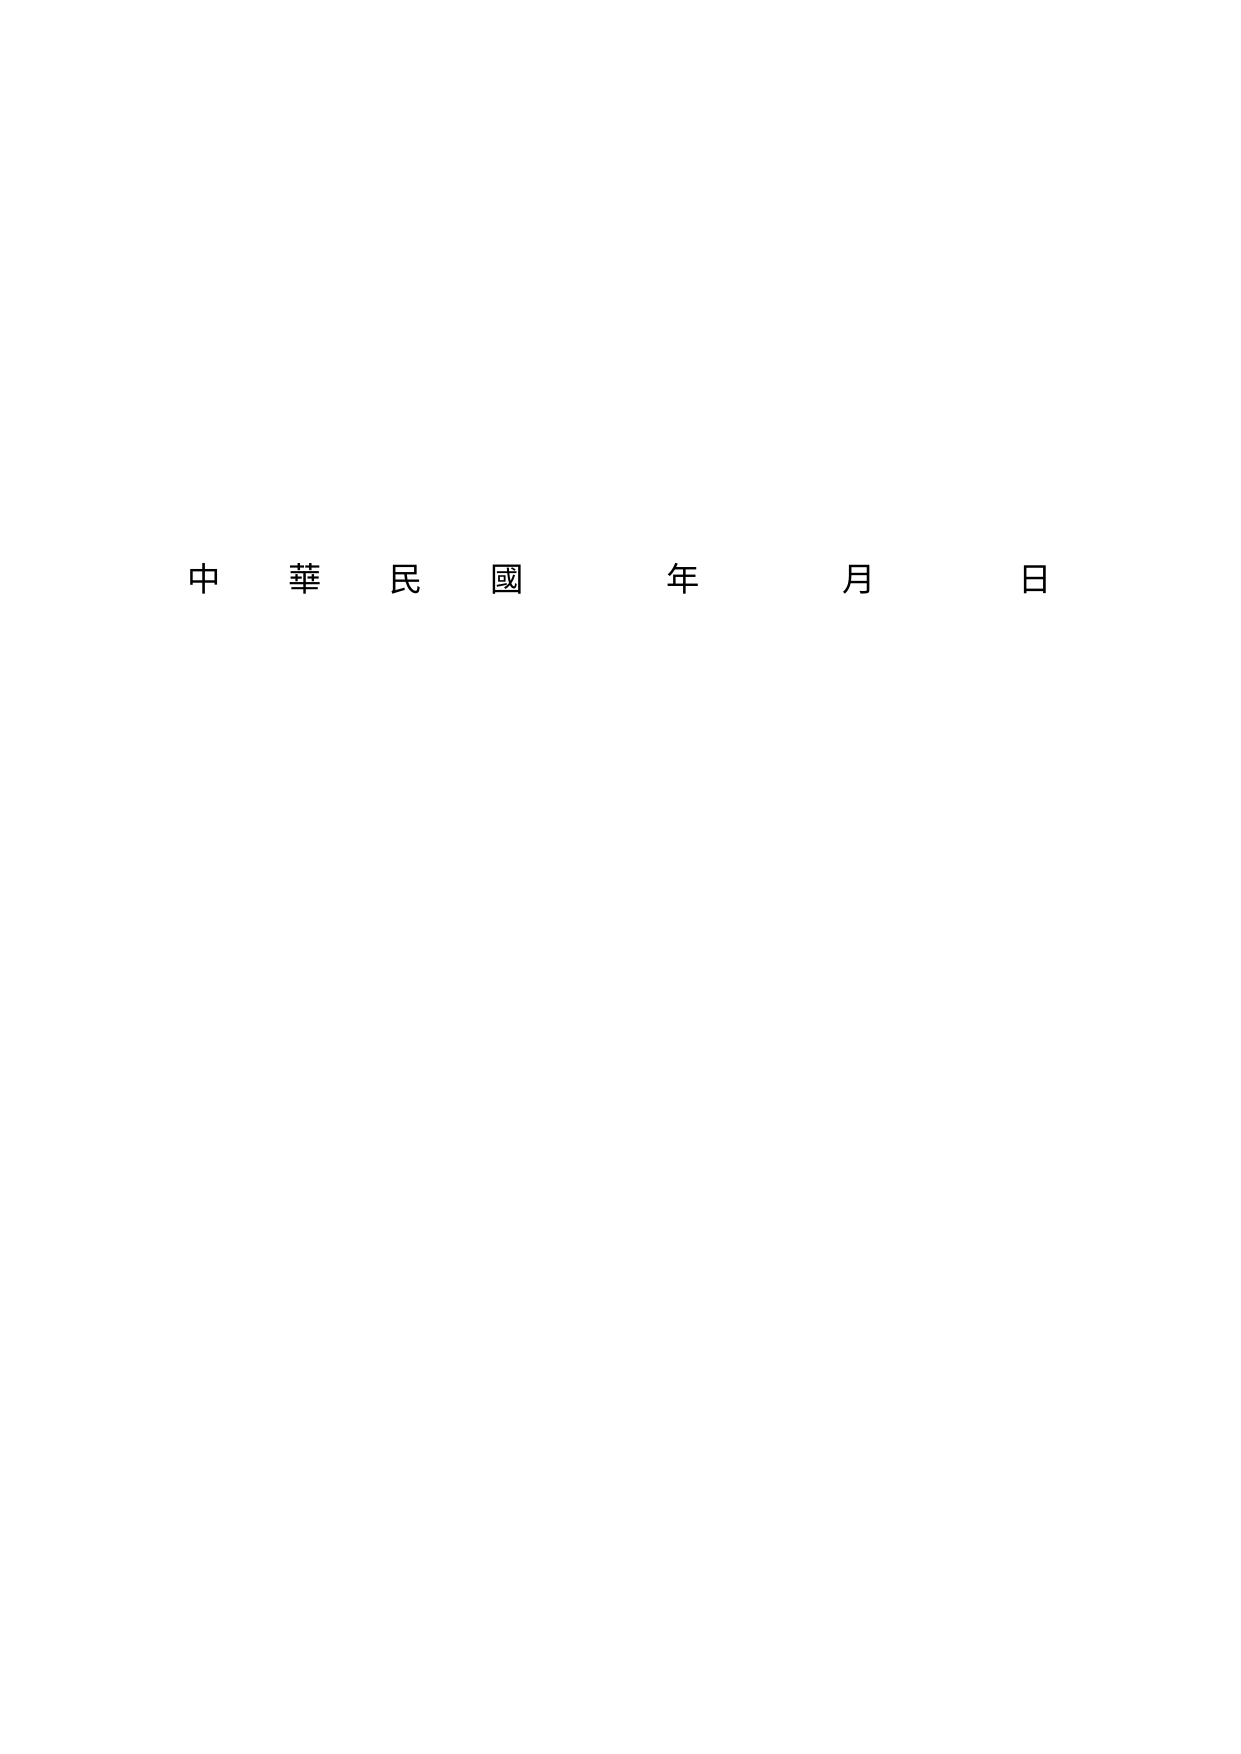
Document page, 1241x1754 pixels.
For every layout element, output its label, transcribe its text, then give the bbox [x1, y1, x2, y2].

text 中 華 民 國 年 月 日 [187, 539, 1053, 614]
